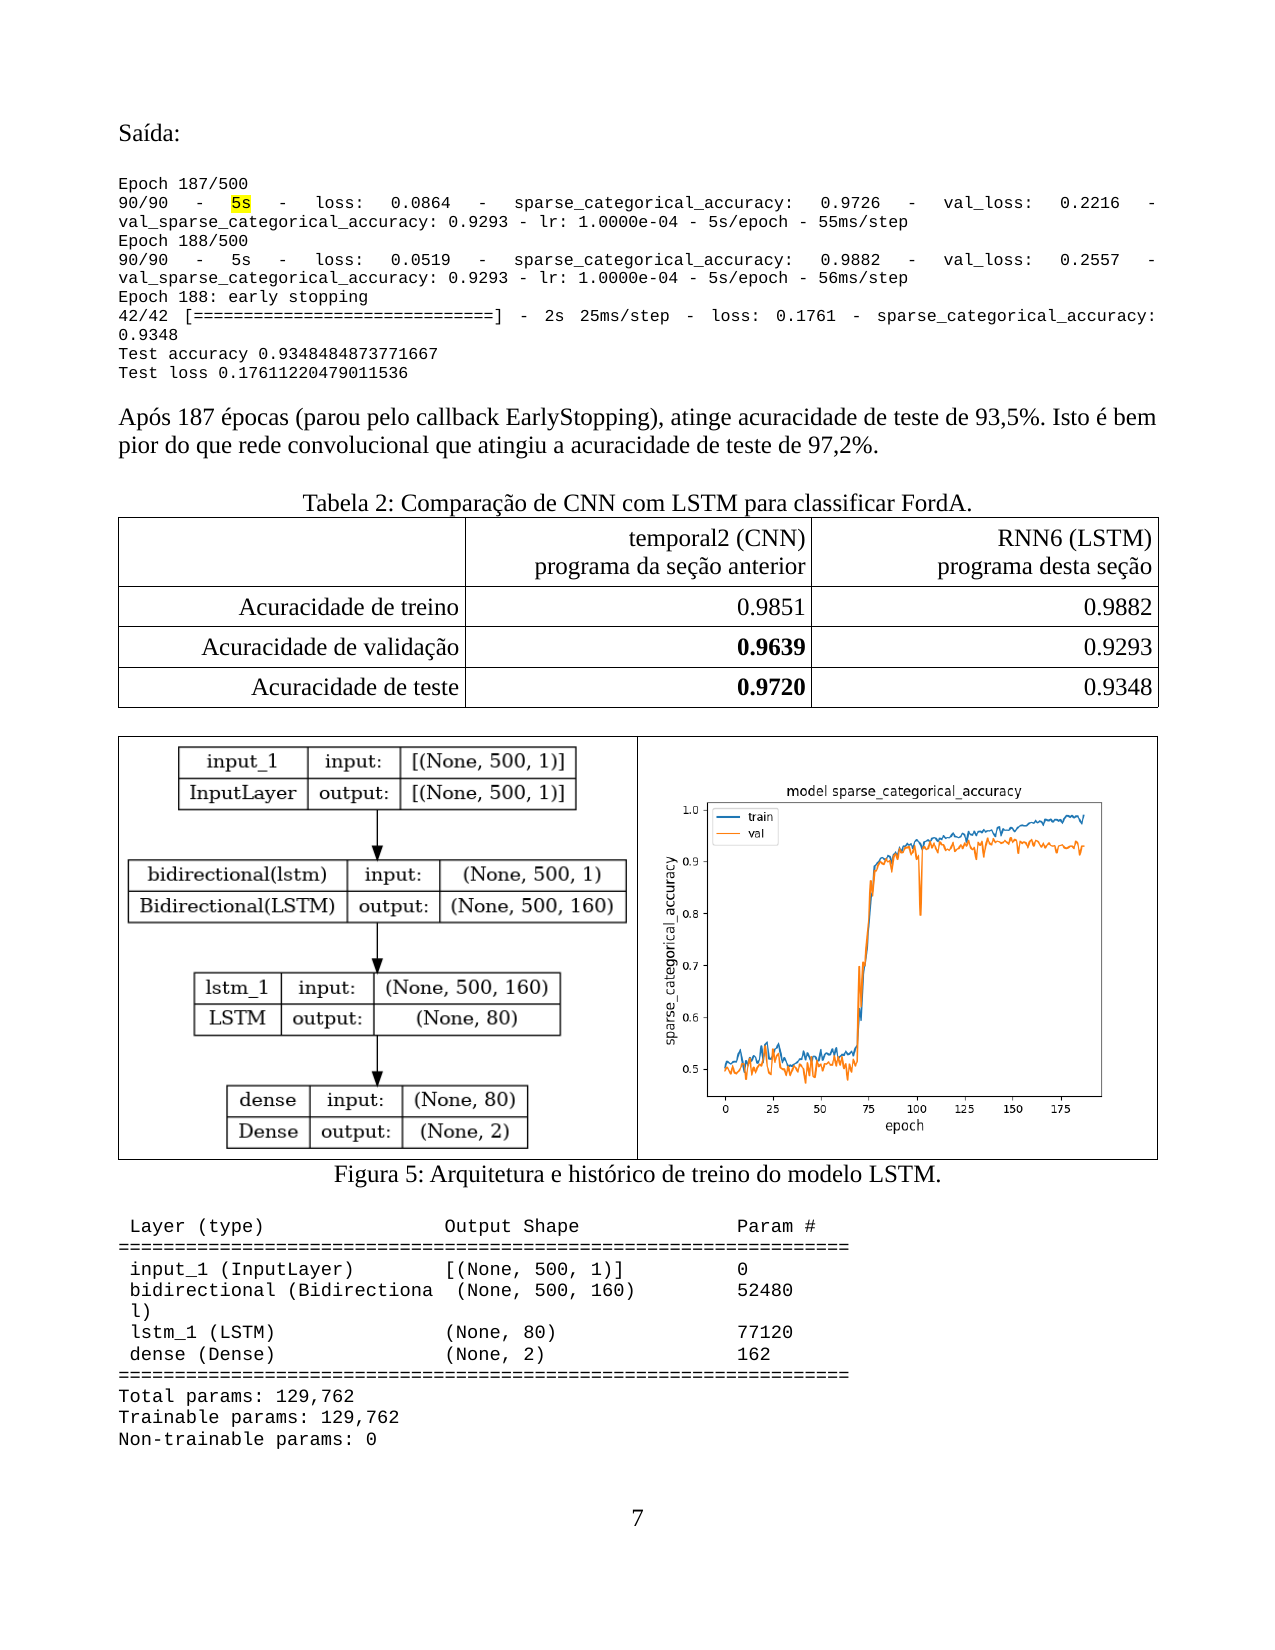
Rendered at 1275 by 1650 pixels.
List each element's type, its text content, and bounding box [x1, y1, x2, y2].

text ================================================================= [118, 1238, 1157, 1259]
text l) [118, 1302, 1157, 1323]
table_cell 0.9293 [812, 627, 1158, 667]
table_header [119, 518, 465, 586]
text Epoch 188: early stopping [118, 289, 1157, 308]
text Após 187 épocas (parou pelo callback EarlyStopping), atinge acuracidade de teste de 93,5%. Isto é bem pior do que rede convolucional que atingiu a acuracidade de teste de 97,2%. [118, 402, 1157, 459]
picture [123, 741, 632, 1154]
text Test loss 0.17611220479011536 [118, 364, 1157, 383]
table_cell Acuracidade de treino [119, 587, 465, 626]
text Tabela 2: Comparação de CNN com LSTM para classificar FordA. [118, 488, 1157, 517]
text Epoch 187/500 [118, 176, 1157, 194]
text Epoch 188/500 [118, 232, 1157, 251]
text 90/90 - 5s - loss: 0.0864 - sparse_categorical_accuracy: 0.9726 - val_loss: 0.2216 - val_sparse_categorical_accuracy: 0.9293 - lr: 1.0000e-04 - 5s/epoch - 55ms/step [118, 194, 1157, 232]
table_header temporal2 (CNN) programa da seção anterior [466, 518, 811, 586]
table_header [119, 737, 637, 1159]
table_cell Acuracidade de teste [119, 668, 465, 707]
table_header RNN6 (LSTM) programa desta seção [812, 518, 1158, 586]
text Trainable params: 129,762 [118, 1408, 1157, 1429]
text Layer (type) Output Shape Param # [118, 1217, 1157, 1238]
text 90/90 - 5s - loss: 0.0519 - sparse_categorical_accuracy: 0.9882 - val_loss: 0.2557 - val_sparse_categorical_accuracy: 0.9293 - lr: 1.0000e-04 - 5s/epoch - 56ms/step [118, 251, 1157, 289]
text input_1 (InputLayer) [(None, 500, 1)] 0 [118, 1259, 1157, 1281]
text 42/42 [==============================] - 2s 25ms/step - loss: 0.1761 - sparse_categorical_accuracy: 0.9348 [118, 308, 1157, 345]
text lstm_1 (LSTM) (None, 80) 77120 [118, 1323, 1157, 1344]
text dense (Dense) (None, 2) 162 [118, 1344, 1157, 1366]
table_cell 0.9851 [466, 587, 811, 626]
text bidirectional (Bidirectiona (None, 500, 160) 52480 [118, 1281, 1157, 1302]
text Non-trainable params: 0 [118, 1429, 1157, 1451]
text ================================================================= [118, 1366, 1157, 1387]
text Test accuracy 0.9348484873771667 [118, 345, 1157, 364]
text Figura 5: Arquitetura e histórico de treino do modelo LSTM. [118, 1160, 1157, 1188]
table_cell 0.9720 [466, 668, 811, 707]
text Total params: 129,762 [118, 1387, 1157, 1408]
table_header [638, 737, 1157, 1159]
table_cell Acuracidade de validação [119, 627, 465, 667]
table_cell 0.9882 [812, 587, 1158, 626]
picture [643, 757, 1152, 1138]
table_cell 0.9348 [812, 668, 1158, 707]
text Saída: [118, 118, 1157, 147]
table_cell 0.9639 [466, 627, 811, 667]
